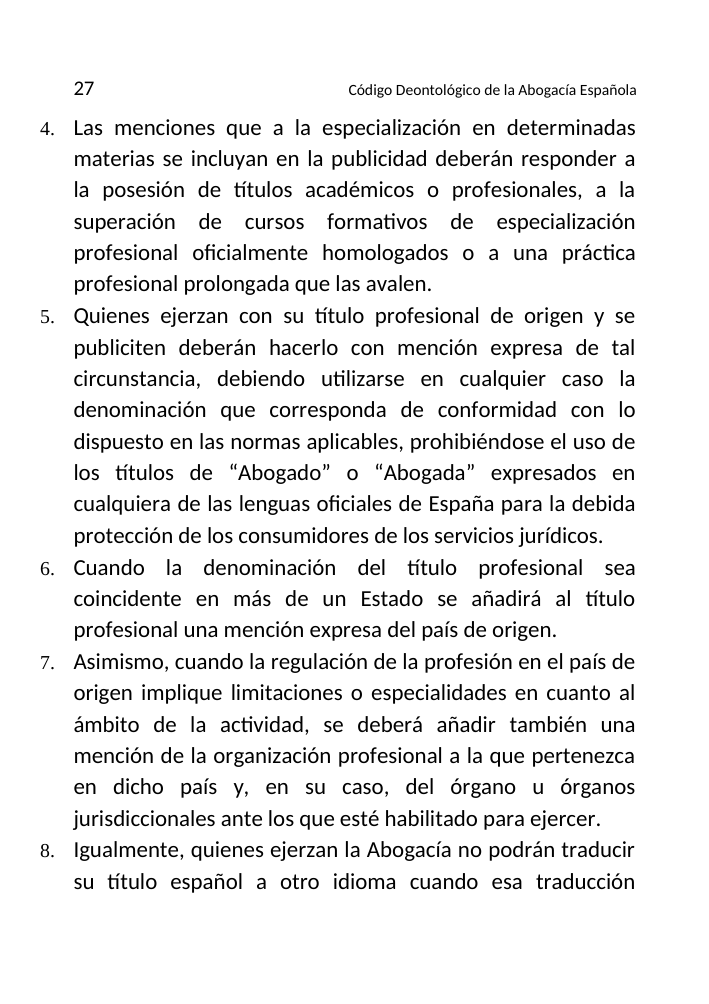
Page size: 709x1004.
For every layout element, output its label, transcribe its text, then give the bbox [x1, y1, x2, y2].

list Quienes ejerzan con su título profesional de origen y se publiciten deberán hacerlo con mención expresa de tal circunstancia, debiendo utilizarse en cualquier caso la denominación que corresponda de conformidad con lo dispuesto en las normas aplicables, prohibiéndose el uso de los títulos de “Abogado” o “Abogada” expresados en cualquiera de las lenguas oficiales de España para la debida protección de los consumidores de los servicios jurídicos. [40, 301, 636, 549]
list Cuando la denominación del título profesional sea coincidente en más de un Estado se añadirá al título profesional una mención expresa del país de origen. [40, 553, 636, 643]
list Asimismo, cuando la regulación de la profesión en el país de origen implique limitaciones o especialidades en cuanto al ámbito de la actividad, se deberá añadir también una mención de la organización profesional a la que pertenezca en dicho país y, en su caso, del órgano u órganos jurisdiccionales ante los que esté habilitado para ejercer. [40, 647, 636, 832]
list Las menciones que a la especialización en determinadas materias se incluyan en la publicidad deberán responder a la posesión de títulos académicos o profesionales, a la superación de cursos formativos de especialización profesional oficialmente homologados o a una práctica profesional prolongada que las avalen. [40, 113, 636, 298]
list Igualmente, quienes ejerzan la Abogacía no podrán traducir su título español a otro idioma cuando esa traducción [40, 836, 636, 895]
